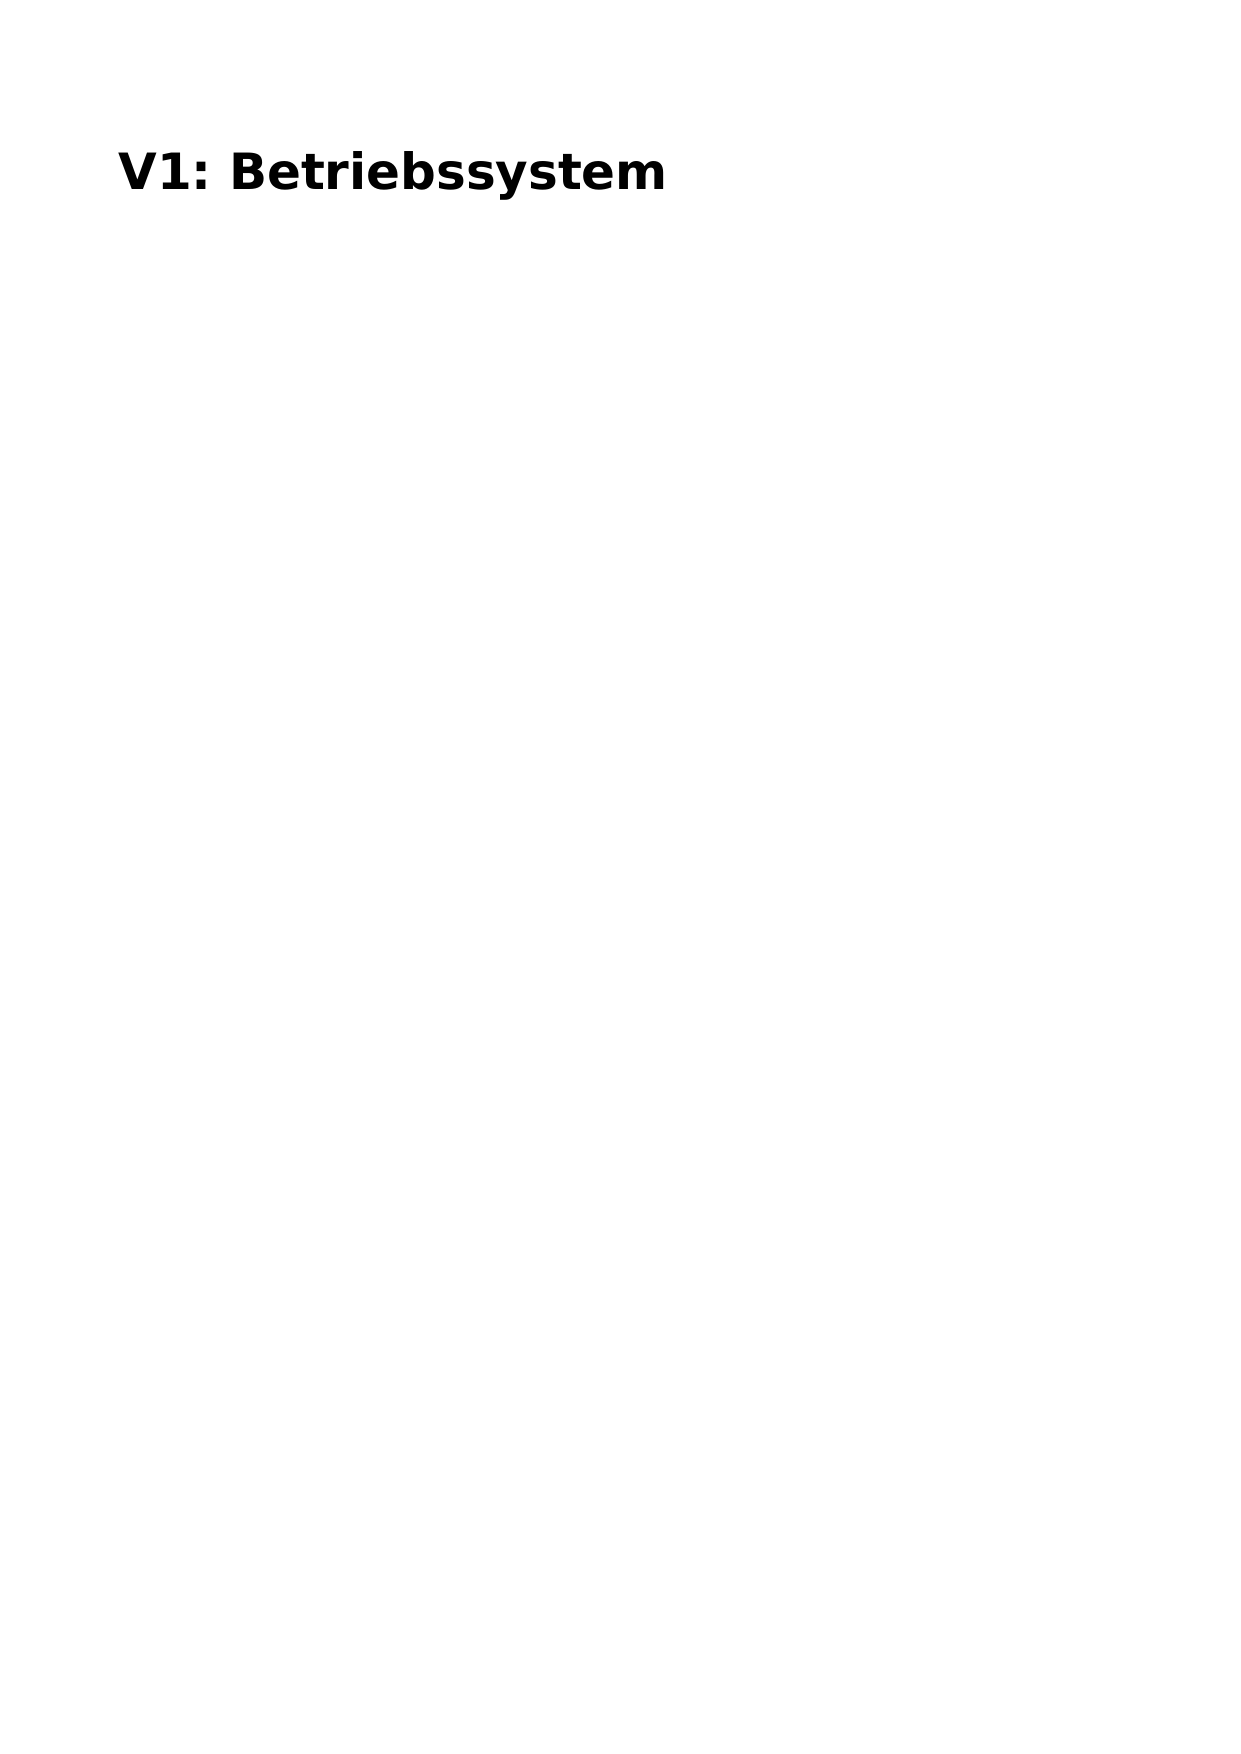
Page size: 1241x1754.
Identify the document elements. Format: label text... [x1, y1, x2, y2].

subtitle V1: Betriebssystem [118, 143, 1122, 201]
